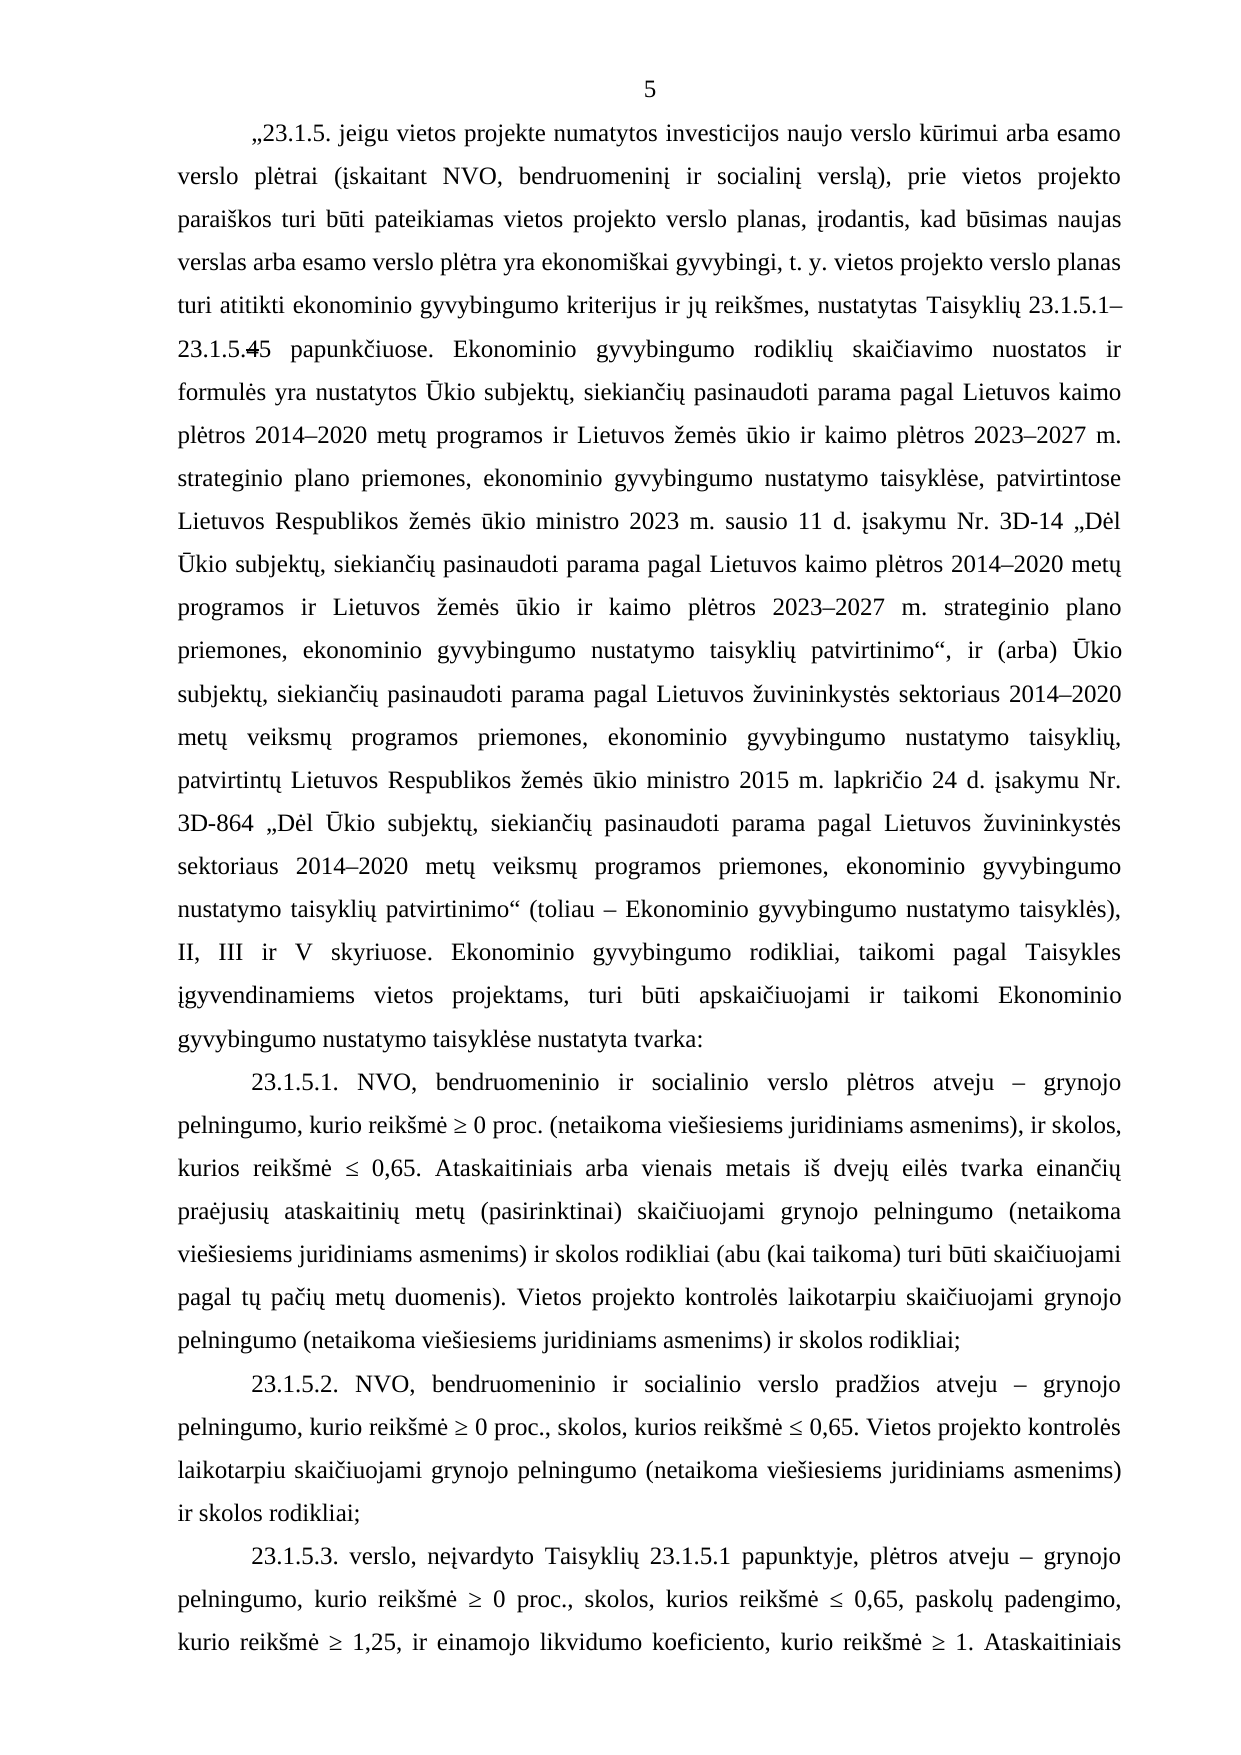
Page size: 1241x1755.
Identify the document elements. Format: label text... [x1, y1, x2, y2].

text 23.1.5.1. NVO, bendruomeninio ir socialinio verslo plėtros atveju – grynojo pelningumo, kurio reikšmė ≥ 0 proc. (netaikoma viešiesiems juridiniams asmenims), ir skolos, kurios reikšmė ≤ 0,65. Ataskaitiniais arba vienais metais iš dvejų eilės tvarka einančių praėjusių ataskaitinių metų (pasirinktinai) skaičiuojami grynojo pelningumo (netaikoma viešiesiems juridiniams asmenims) ir skolos rodikliai (abu (kai taikoma) turi būti skaičiuojami pagal tų pačių metų duomenis). Vietos projekto kontrolės laikotarpiu skaičiuojami grynojo pelningumo (netaikoma viešiesiems juridiniams asmenims) ir skolos rodikliai; [177, 1067, 1122, 1354]
text „23.1.5. jeigu vietos projekte numatytos investicijos naujo verslo kūrimui arba esamo verslo plėtrai (įskaitant NVO, bendruomeninį ir socialinį verslą), prie vietos projekto paraiškos turi būti pateikiamas vietos projekto verslo planas, įrodantis, kad būsimas naujas verslas arba esamo verslo plėtra yra ekonomiškai gyvybingi, t. y. vietos projekto verslo planas turi atitikti ekonominio gyvybingumo kriterijus ir jų reikšmes, nustatytas Taisyklių 23.1.5.1–23.1.5.45 papunkčiuose. Ekonominio gyvybingumo rodiklių skaičiavimo nuostatos ir formulės yra nustatytos Ūkio subjektų, siekiančių pasinaudoti parama pagal Lietuvos kaimo plėtros 2014–2020 metų programos ir Lietuvos žemės ūkio ir kaimo plėtros 2023–2027 m. strateginio plano priemones, ekonominio gyvybingumo nustatymo taisyklėse, patvirtintose Lietuvos Respublikos žemės ūkio ministro 2023 m. sausio 11 d. įsakymu Nr. 3D-14 „Dėl Ūkio subjektų, siekiančių pasinaudoti parama pagal Lietuvos kaimo plėtros 2014–2020 metų programos ir Lietuvos žemės ūkio ir kaimo plėtros 2023–2027 m. strateginio plano priemones, ekonominio gyvybingumo nustatymo taisyklių patvirtinimo“, ir (arba) Ūkio subjektų, siekiančių pasinaudoti parama pagal Lietuvos žuvininkystės sektoriaus 2014–2020 metų veiksmų programos priemones, ekonominio gyvybingumo nustatymo taisyklių, patvirtintų Lietuvos Respublikos žemės ūkio ministro 2015 m. lapkričio 24 d. įsakymu Nr. 3D-864 „Dėl Ūkio subjektų, siekiančių pasinaudoti parama pagal Lietuvos žuvininkystės sektoriaus 2014–2020 metų veiksmų programos priemones, ekonominio gyvybingumo nustatymo taisyklių patvirtinimo“ (toliau – Ekonominio gyvybingumo nustatymo taisyklės), II, III ir V skyriuose. Ekonominio gyvybingumo rodikliai, taikomi pagal Taisykles įgyvendinamiems vietos projektams, turi būti apskaičiuojami ir taikomi Ekonominio gyvybingumo nustatymo taisyklėse nustatyta tvarka: [177, 118, 1122, 1052]
text 23.1.5.3. verslo, neįvardyto Taisyklių 23.1.5.1 papunktyje, plėtros atveju – grynojo pelningumo, kurio reikšmė ≥ 0 proc., skolos, kurios reikšmė ≤ 0,65, paskolų padengimo, kurio reikšmė ≥ 1,25, ir einamojo likvidumo koeficiento, kurio reikšmė ≥ 1. Ataskaitiniais [177, 1541, 1122, 1656]
text 23.1.5.2. NVO, bendruomeninio ir socialinio verslo pradžios atveju – grynojo pelningumo, kurio reikšmė ≥ 0 proc., skolos, kurios reikšmė ≤ 0,65. Vietos projekto kontrolės laikotarpiu skaičiuojami grynojo pelningumo (netaikoma viešiesiems juridiniams asmenims) ir skolos rodikliai; [177, 1369, 1122, 1527]
